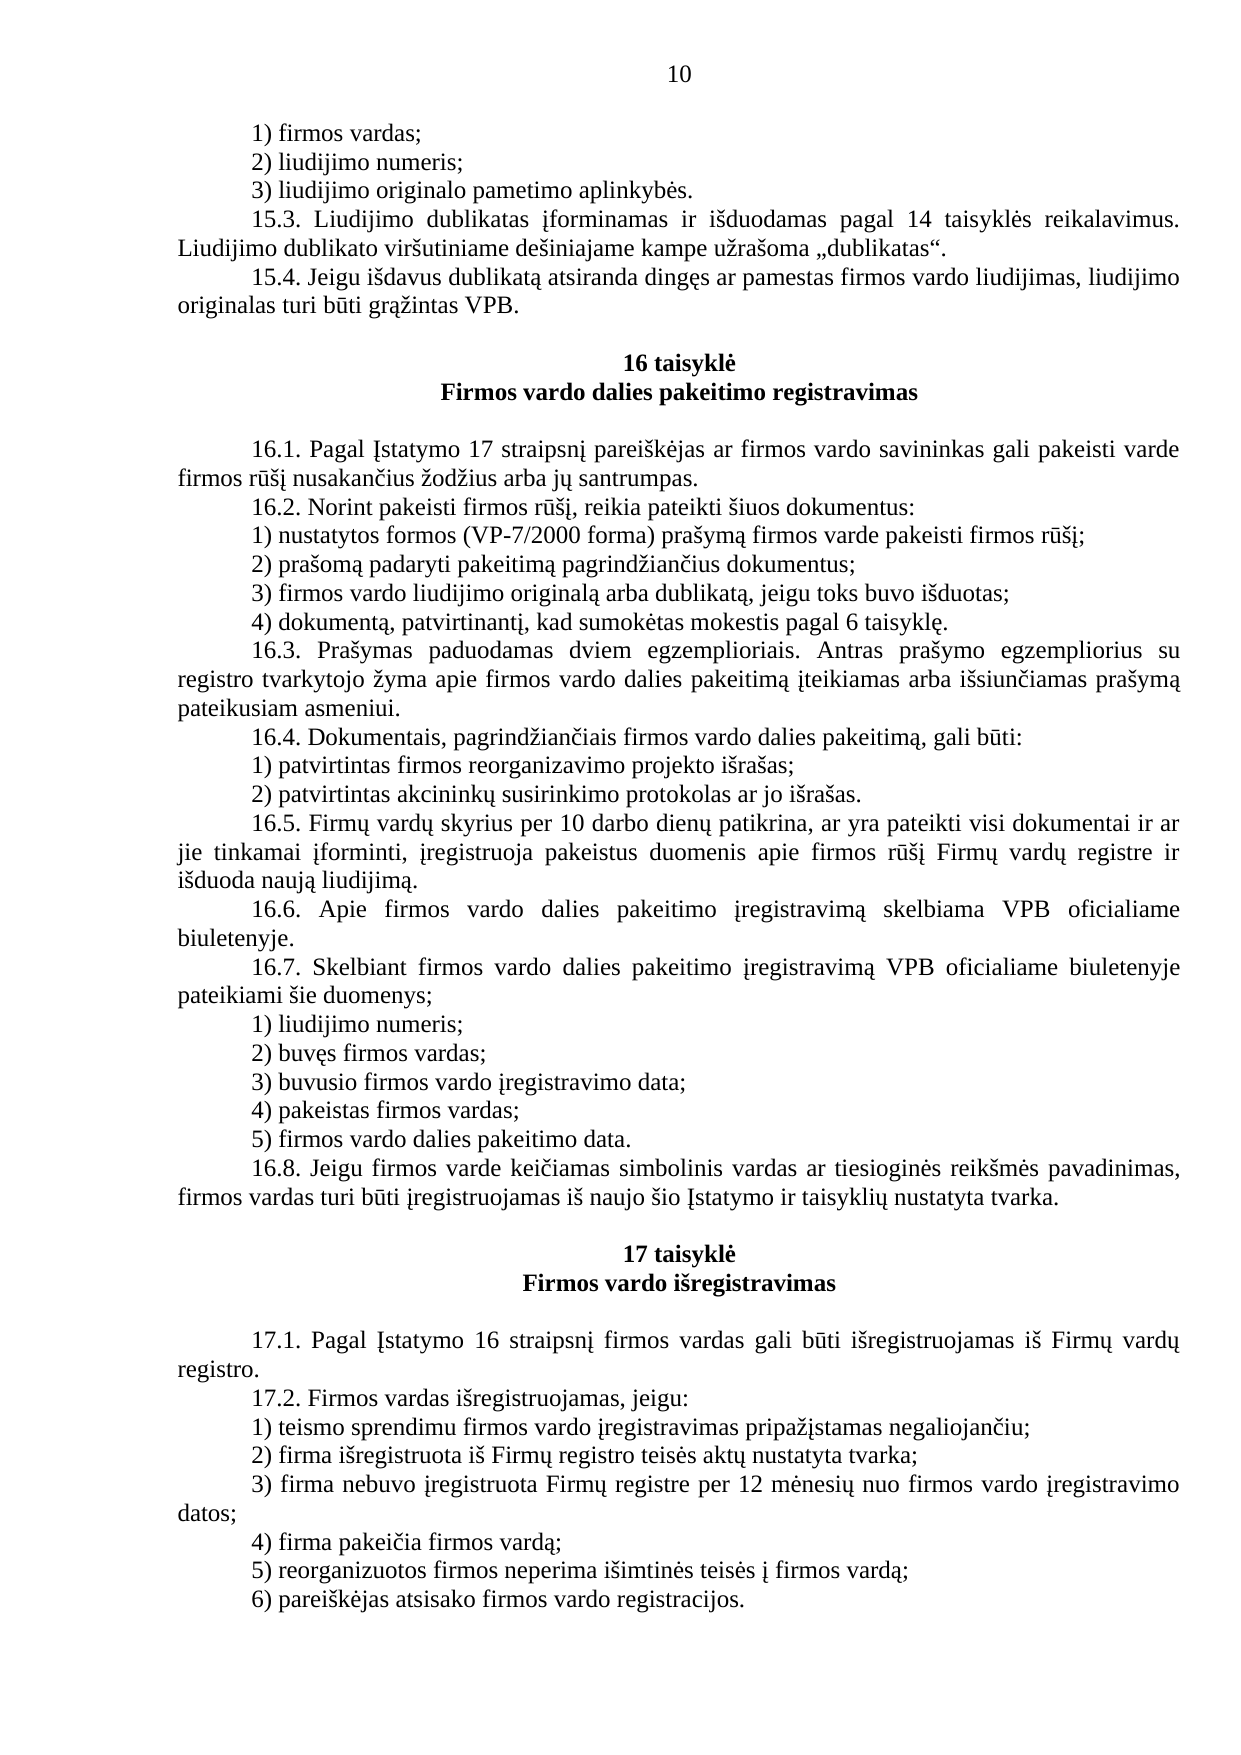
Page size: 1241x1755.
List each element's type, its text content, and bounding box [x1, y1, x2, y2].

text 16.5. Firmų vardų skyrius per 10 darbo dienų patikrina, ar yra pateikti visi dokumentai ir ar jie tinkamai įforminti, įregistruoja pakeistus duomenis apie firmos rūšį Firmų vardų registre ir išduoda naują liudijimą. [177, 808, 1181, 894]
text 15.4. Jeigu išdavus dublikatą atsiranda dingęs ar pamestas firmos vardo liudijimas, liudijimo originalas turi būti grąžintas VPB. [177, 262, 1181, 319]
text 16.6. Apie firmos vardo dalies pakeitimo įregistravimą skelbiama VPB oficialiame biuletenyje. [177, 894, 1181, 952]
text 1) nustatytos formos (VP-7/2000 forma) prašymą firmos varde pakeisti firmos rūšį; [177, 521, 1181, 549]
text 16.2. Norint pakeisti firmos rūšį, reikia pateikti šiuos dokumentus: [177, 492, 1181, 521]
text 3) firma nebuvo įregistruota Firmų registre per 12 mėnesių nuo firmos vardo įregistravimo datos; [177, 1469, 1181, 1527]
text 3) buvusio firmos vardo įregistravimo data; [177, 1067, 1181, 1096]
text 1) liudijimo numeris; [177, 1009, 1181, 1038]
text 17 taisyklė [177, 1239, 1181, 1268]
text Firmos vardo dalies pakeitimo registravimas [177, 377, 1181, 406]
text 6) pareiškėjas atsisako firmos vardo registracijos. [177, 1584, 1181, 1613]
text 4) firma pakeičia firmos vardą; [177, 1527, 1181, 1556]
text 16.1. Pagal Įstatymo 17 straipsnį pareiškėjas ar firmos vardo savininkas gali pakeisti varde firmos rūšį nusakančius žodžius arba jų santrumpas. [177, 434, 1181, 492]
text 15.3. Liudijimo dublikatas įforminamas ir išduodamas pagal 14 taisyklės reikalavimus. Liudijimo dublikato viršutiniame dešiniajame kampe užrašoma „dublikatas“. [177, 204, 1181, 262]
text 16.3. Prašymas paduodamas dviem egzemplioriais. Antras prašymo egzempliorius su registro tvarkytojo žyma apie firmos vardo dalies pakeitimą įteikiamas arba išsiunčiamas prašymą pateikusiam asmeniui. [177, 636, 1181, 722]
text 3) firmos vardo liudijimo originalą arba dublikatą, jeigu toks buvo išduotas; [177, 578, 1181, 607]
text 2) patvirtintas akcininkų susirinkimo protokolas ar jo išrašas. [177, 779, 1181, 808]
text 5) firmos vardo dalies pakeitimo data. [177, 1124, 1181, 1153]
text 16 taisyklė [177, 348, 1181, 377]
text 16.4. Dokumentais, pagrindžiančiais firmos vardo dalies pakeitimą, gali būti: [177, 722, 1181, 751]
text Firmos vardo išregistravimas [177, 1268, 1181, 1297]
text 16.7. Skelbiant firmos vardo dalies pakeitimo įregistravimą VPB oficialiame biuletenyje pateikiami šie duomenys; [177, 952, 1181, 1009]
text 17.1. Pagal Įstatymo 16 straipsnį firmos vardas gali būti išregistruojamas iš Firmų vardų registro. [177, 1326, 1181, 1383]
text 1) patvirtintas firmos reorganizavimo projekto išrašas; [177, 751, 1181, 779]
text 4) dokumentą, patvirtinantį, kad sumokėtas mokestis pagal 6 taisyklę. [177, 607, 1181, 636]
text 2) firma išregistruota iš Firmų registro teisės aktų nustatyta tvarka; [177, 1441, 1181, 1469]
text 2) buvęs firmos vardas; [177, 1038, 1181, 1067]
text 16.8. Jeigu firmos varde keičiamas simbolinis vardas ar tiesioginės reikšmės pavadinimas, firmos vardas turi būti įregistruojamas iš naujo šio Įstatymo ir taisyklių nustatyta tvarka. [177, 1153, 1181, 1211]
text 3) liudijimo originalo pametimo aplinkybės. [177, 176, 1181, 204]
text 1) firmos vardas; [177, 118, 1181, 147]
text 1) teismo sprendimu firmos vardo įregistravimas pripažįstamas negaliojančiu; [177, 1412, 1181, 1441]
text 4) pakeistas firmos vardas; [177, 1096, 1181, 1124]
text 2) prašomą padaryti pakeitimą pagrindžiančius dokumentus; [177, 549, 1181, 578]
text 5) reorganizuotos firmos neperima išimtinės teisės į firmos vardą; [177, 1556, 1181, 1584]
text 17.2. Firmos vardas išregistruojamas, jeigu: [177, 1383, 1181, 1412]
text 2) liudijimo numeris; [177, 147, 1181, 176]
